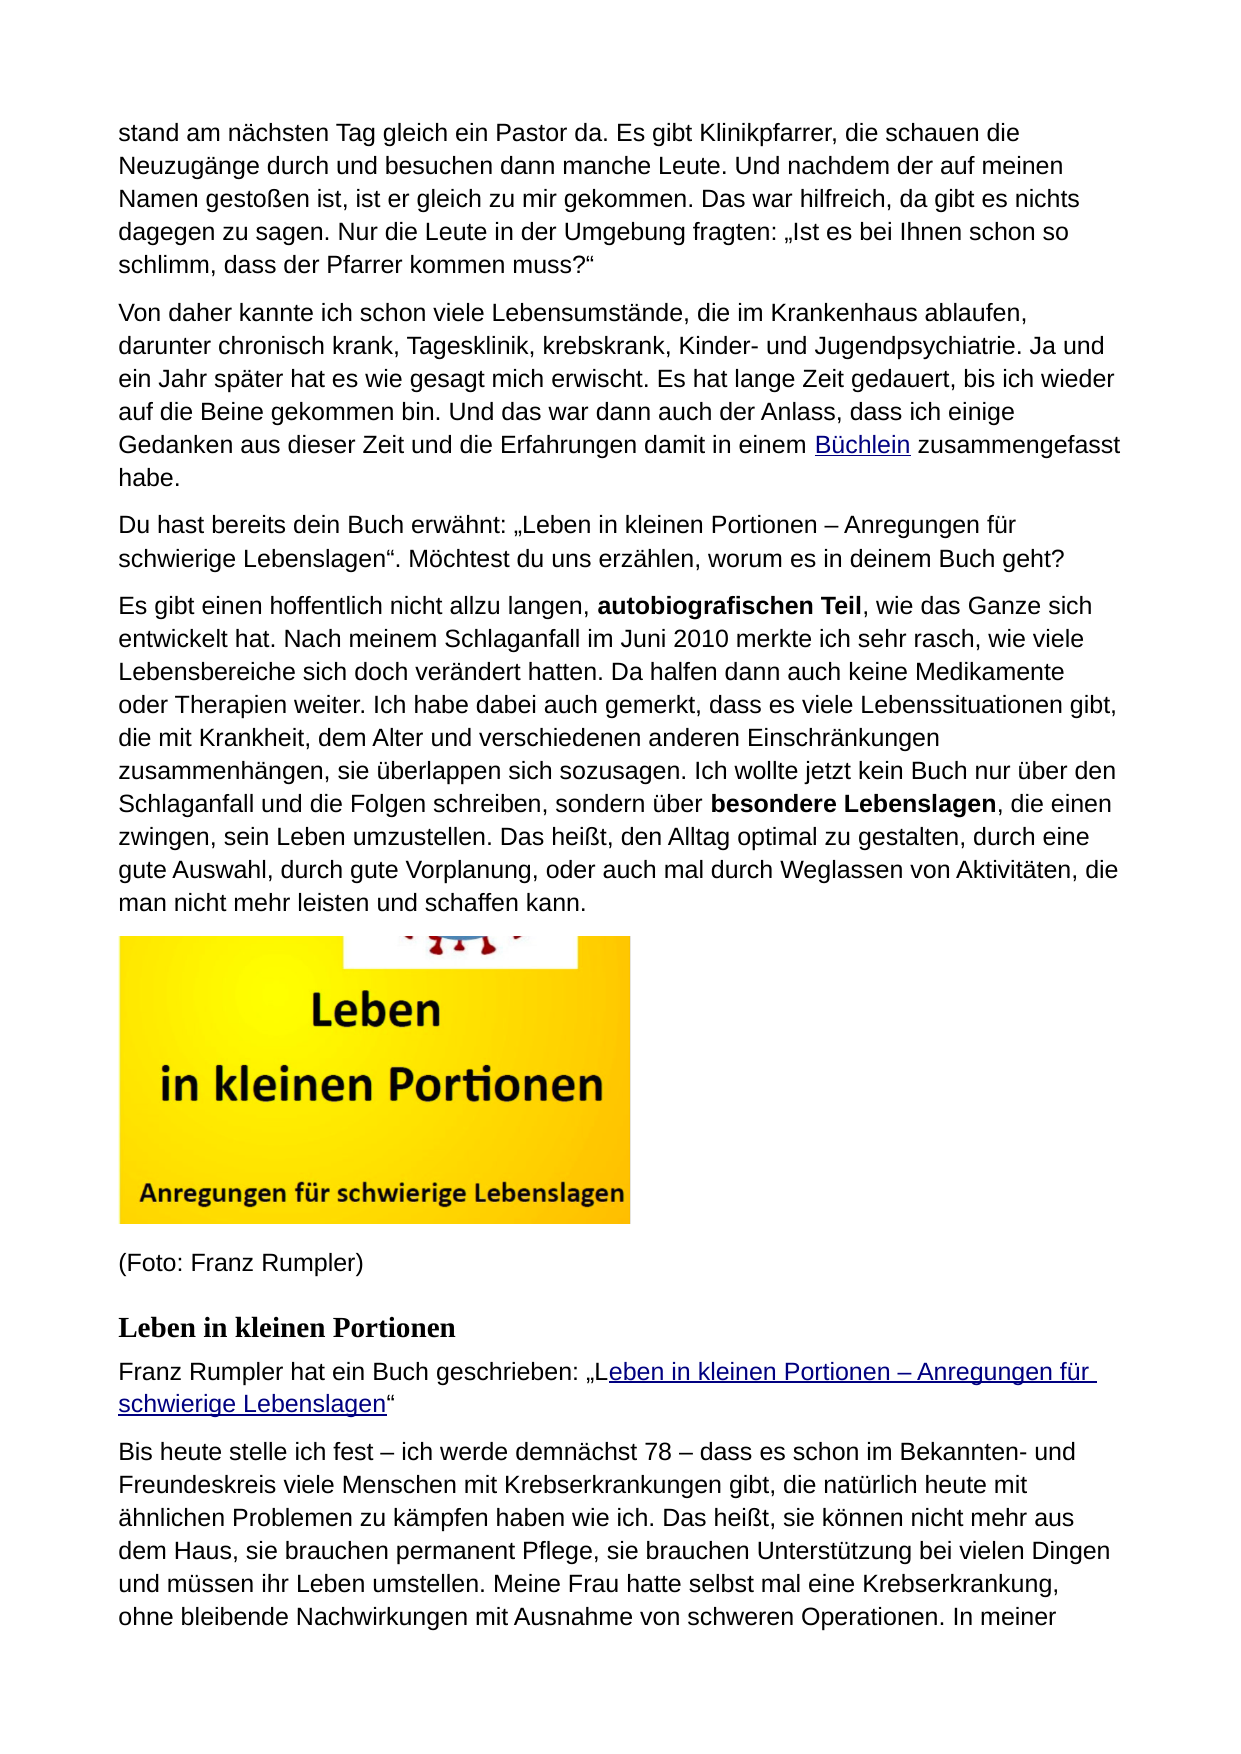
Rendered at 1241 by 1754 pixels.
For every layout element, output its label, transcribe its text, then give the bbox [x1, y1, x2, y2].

text Franz Rumpler hat ein Buch geschrieben: „Leben in kleinen Portionen – Anregungen für schwierige Lebenslagen“ [118, 1356, 1122, 1418]
text Es gibt einen hoffentlich nicht allzu langen, autobiografischen Teil, wie das Ganze sich entwickelt hat. Nach meinem Schlaganfall im Juni 2010 merkte ich sehr rasch, wie viele Lebensbereiche sich doch verändert hatten. Da halfen dann auch keine Medikamente oder Therapien weiter. Ich habe dabei auch gemerkt, dass es viele Lebenssituationen gibt, die mit Krankheit, dem Alter und verschiedenen anderen Einschränkungen zusammenhängen, sie überlappen sich sozusagen. Ich wollte jetzt kein Buch nur über den Schlaganfall und die Folgen schreiben, sondern über besondere Lebenslagen, die einen zwingen, sein Leben umzustellen. Das heißt, den Alltag optimal zu gestalten, durch eine gute Auswahl, durch gute Vorplanung, oder auch mal durch Weglassen von Aktivitäten, die man nicht mehr leisten und schaffen kann. [118, 591, 1122, 917]
text stand am nächsten Tag gleich ein Pastor da. Es gibt Klinikpfarrer, die schauen die Neuzugänge durch und besuchen dann manche Leute. Und nachdem der auf meinen Namen gestoßen ist, ist er gleich zu mir gekommen. Das war hilfreich, da gibt es nichts dagegen zu sagen. Nur die Leute in der Umgebung fragten: „Ist es bei Ihnen schon so schlimm, dass der Pfarrer kommen muss?“ [118, 118, 1122, 279]
text Du hast bereits dein Buch erwähnt: „Leben in kleinen Portionen – Anregungen für schwierige Lebenslagen“. Möchtest du uns erzählen, worum es in deinem Buch geht? [118, 511, 1122, 572]
text (Foto: Franz Rumpler) [118, 1248, 1122, 1277]
subtitle Leben in kleinen Portionen [118, 1310, 1122, 1344]
picture [118, 936, 631, 1224]
text Bis heute stelle ich fest – ich werde demnächst 78 – dass es schon im Bekannten- und Freundeskreis viele Menschen mit Krebserkrankungen gibt, die natürlich heute mit ähnlichen Problemen zu kämpfen haben wie ich. Das heißt, sie können nicht mehr aus dem Haus, sie brauchen permanent Pflege, sie brauchen Unterstützung bei vielen Dingen und müssen ihr Leben umstellen. Meine Frau hatte selbst mal eine Krebserkrankung, ohne bleibende Nachwirkungen mit Ausnahme von schweren Operationen. In meiner [118, 1437, 1122, 1631]
text Von daher kannte ich schon viele Lebensumstände, die im Krankenhaus ablaufen, darunter chronisch krank, Tagesklinik, krebskrank, Kinder- und Jugendpsychiatrie. Ja und ein Jahr später hat es wie gesagt mich erwischt. Es hat lange Zeit gedauert, bis ich wieder auf die Beine gekommen bin. Und das war dann auch der Anlass, dass ich einige Gedanken aus dieser Zeit und die Erfahrungen damit in einem Büchlein zusammengefasst habe. [118, 298, 1122, 492]
